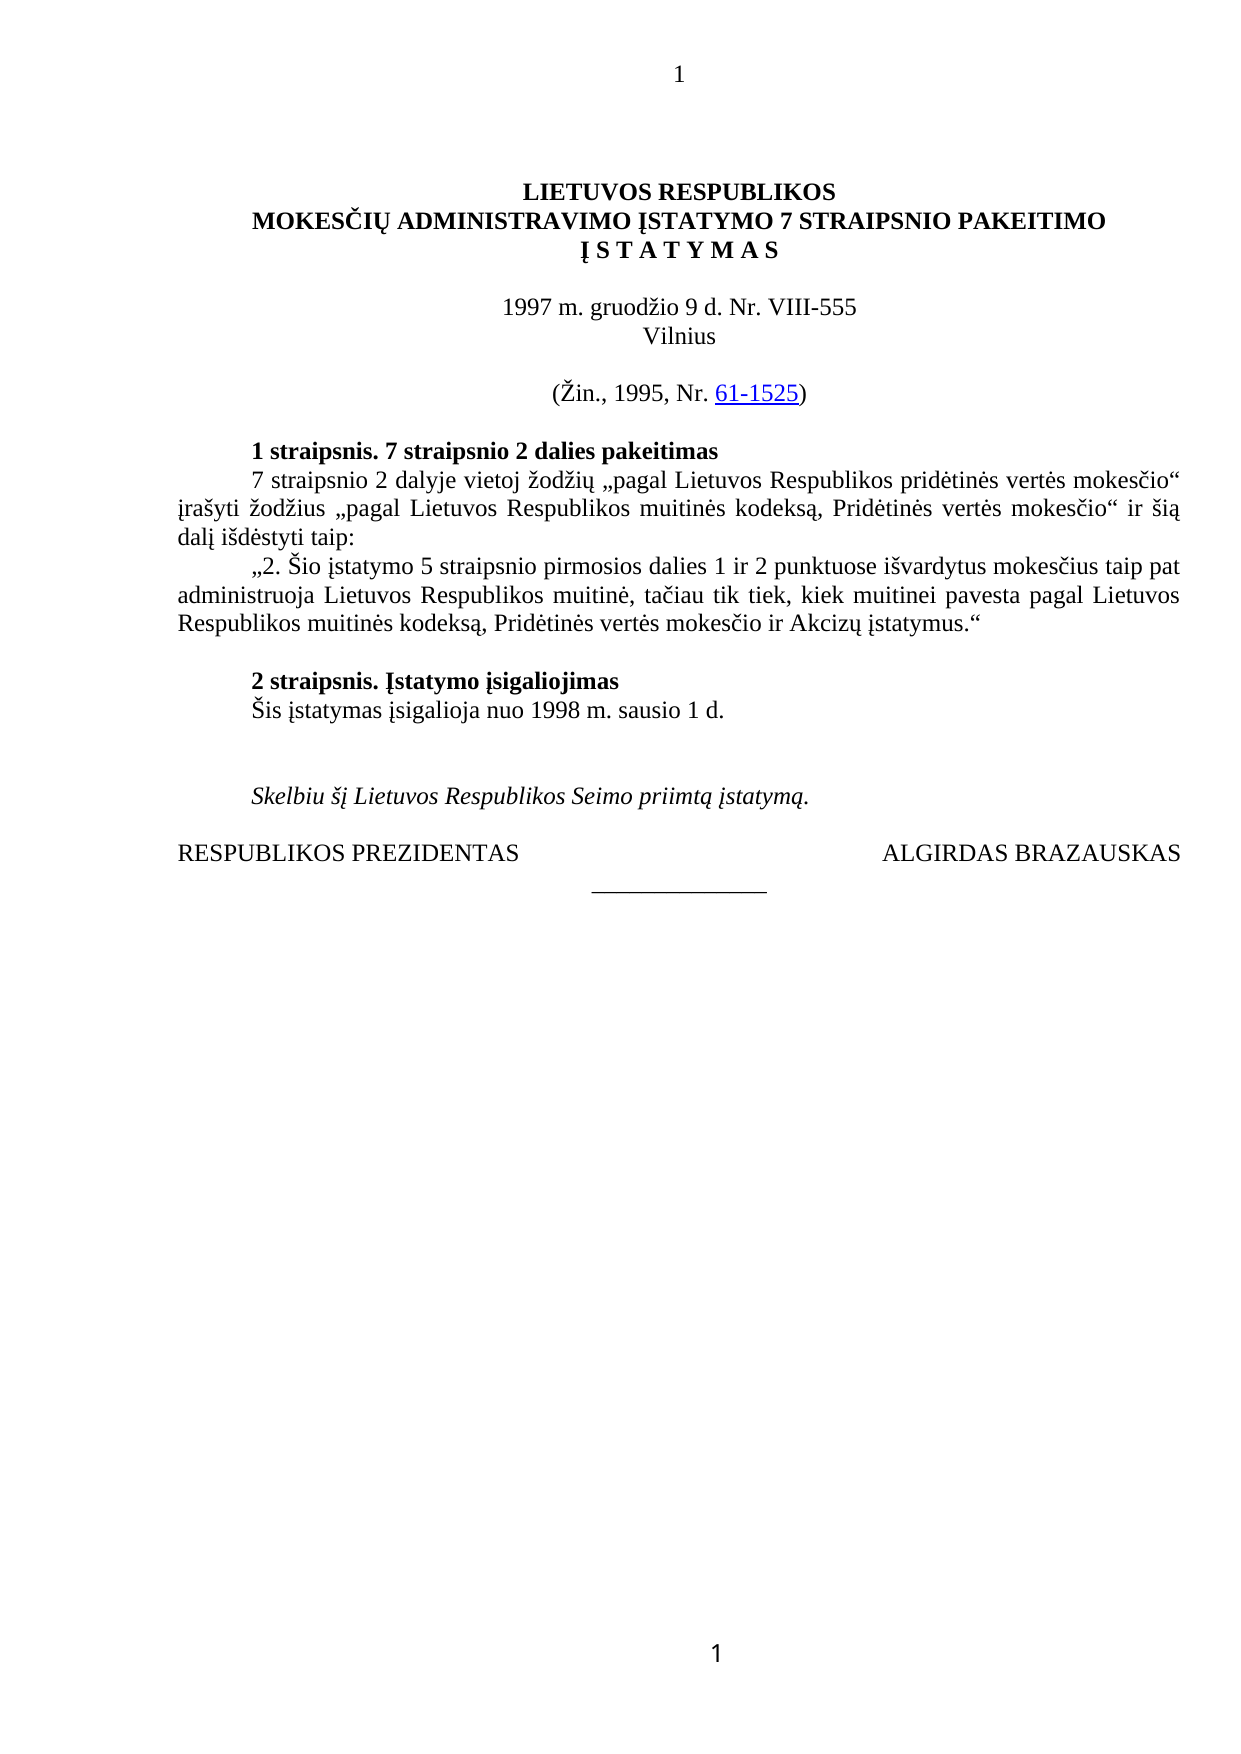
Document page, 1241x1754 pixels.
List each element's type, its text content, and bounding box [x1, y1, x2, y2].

text 1997 m. gruodžio 9 d. Nr. VIII-555 [177, 292, 1181, 321]
text Į S T A T Y M A S [177, 235, 1181, 263]
text 7 straipsnio 2 dalyje vietoj žodžių „pagal Lietuvos Respublikos pridėtinės vertės mokesčio“ įrašyti žodžius „pagal Lietuvos Respublikos muitinės kodeksą, Pridėtinės vertės mokesčio“ ir šią dalį išdėstyti taip: [177, 465, 1181, 551]
text LIETUVOS RESPUBLIKOS [177, 177, 1181, 206]
text Vilnius [177, 321, 1181, 350]
text Skelbiu šį Lietuvos Respublikos Seimo priimtą įstatymą. [177, 781, 1181, 810]
text 1 straipsnis. 7 straipsnio 2 dalies pakeitimas [177, 436, 1181, 465]
text MOKESČIŲ ADMINISTRAVIMO ĮSTATYMO 7 STRAIPSNIO PAKEITIMO [177, 206, 1181, 235]
text „2. Šio įstatymo 5 straipsnio pirmosios dalies 1 ir 2 punktuose išvardytus mokesčius taip pat administruoja Lietuvos Respublikos muitinė, tačiau tik tiek, kiek muitinei pavesta pagal Lietuvos Respublikos muitinės kodeksą, Pridėtinės vertės mokesčio ir Akcizų įstatymus.“ [177, 551, 1181, 637]
text (Žin., 1995, Nr. 61-1525) [177, 378, 1181, 407]
text 2 straipsnis. Įstatymo įsigaliojimas [177, 666, 1181, 695]
text RESPUBLIKOS PREZIDENTAS ALGIRDAS BRAZAUSKAS [177, 838, 1181, 867]
text ______________ [177, 867, 1181, 896]
text Šis įstatymas įsigalioja nuo 1998 m. sausio 1 d. [177, 695, 1181, 723]
